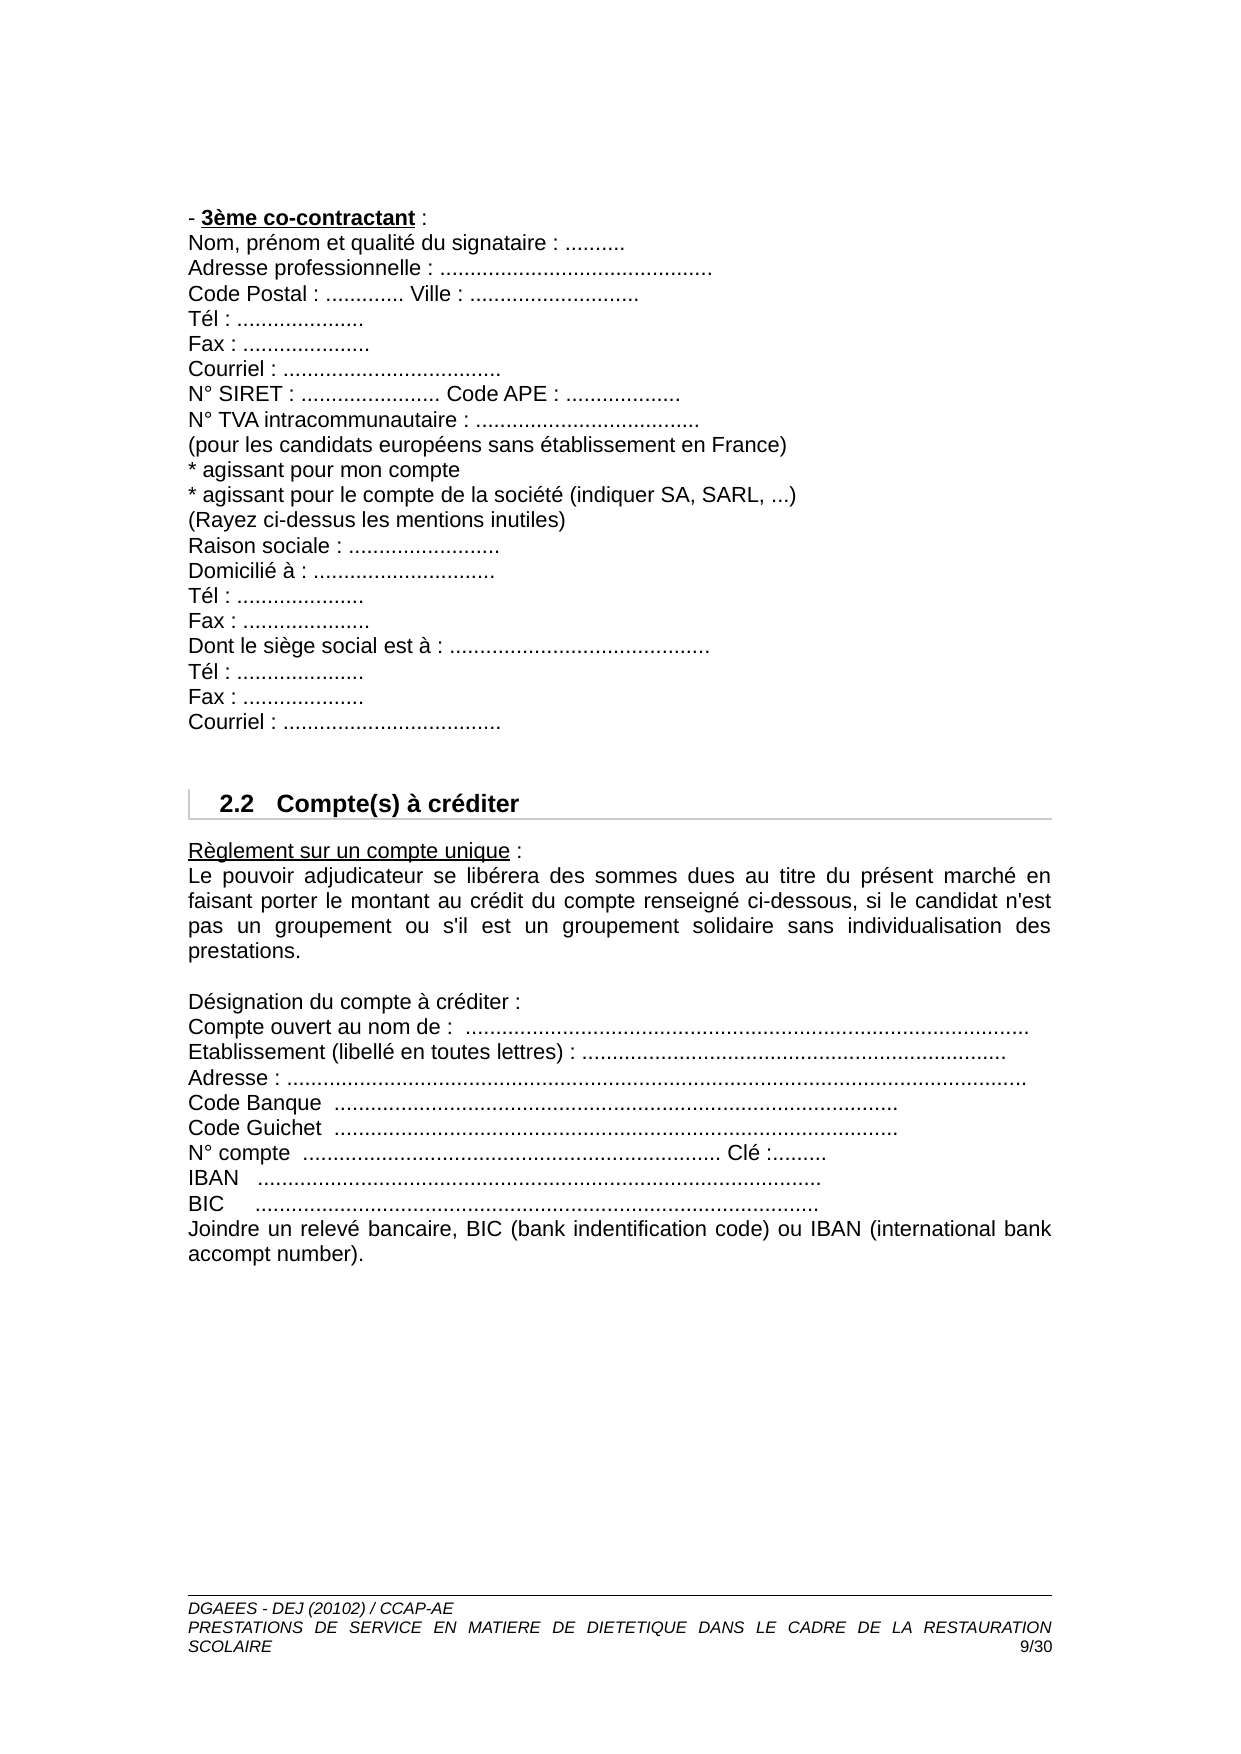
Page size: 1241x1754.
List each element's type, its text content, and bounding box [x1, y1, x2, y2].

text Fax : ..................... [188, 331, 1052, 356]
text * agissant pour mon compte [188, 457, 1052, 482]
text Désignation du compte à créditer : [188, 989, 1052, 1014]
text Dont le siège social est à : ........................................... [188, 633, 1052, 659]
text (pour les candidats européens sans établissement en France) [188, 432, 1052, 457]
text N° SIRET : ....................... Code APE : ................... [188, 381, 1052, 407]
text Courriel : .................................... [188, 356, 1052, 381]
text Fax : ..................... [188, 608, 1052, 633]
text Compte ouvert au nom de : ............................................................................................. [188, 1014, 1052, 1039]
text Code Guichet ............................................................................................. [188, 1115, 1052, 1140]
text N° TVA intracommunautaire : ..................................... [188, 407, 1052, 432]
text Tél : ..................... [188, 583, 1052, 608]
text BIC ............................................................................................. [188, 1190, 1052, 1216]
text * agissant pour le compte de la société (indiquer SA, SARL, ...) [188, 482, 1052, 507]
text Nom, prénom et qualité du signataire : .......... [188, 230, 1052, 255]
text Etablissement (libellé en toutes lettres) : ...................................................................... [188, 1039, 1052, 1064]
text Adresse : .......................................................................................................................... [188, 1064, 1052, 1089]
text Code Postal : ............. Ville : ............................ [188, 281, 1052, 306]
text Tél : ..................... [188, 659, 1052, 684]
text Joindre un relevé bancaire, BIC (bank indentification code) ou IBAN (international bank accompt number). [188, 1216, 1052, 1266]
text Courriel : .................................... [188, 709, 1052, 734]
text N° compte ..................................................................... Clé :......... [188, 1140, 1052, 1165]
text Code Banque ............................................................................................. [188, 1089, 1052, 1115]
text Domicilié à : .............................. [188, 558, 1052, 583]
text (Rayez ci-dessus les mentions inutiles) [188, 507, 1052, 533]
text Adresse professionnelle : ............................................. [188, 255, 1052, 281]
text Fax : .................... [188, 684, 1052, 709]
text IBAN ............................................................................................. [188, 1165, 1052, 1190]
text Tél : ..................... [188, 306, 1052, 331]
text Règlement sur un compte unique : [188, 837, 1052, 863]
subtitle Compte(s) à créditer [190, 789, 1052, 818]
text - 3ème co-contractant : [188, 205, 1052, 230]
text Le pouvoir adjudicateur se libérera des sommes dues au titre du présent marché en faisant porter le montant au crédit du compte renseigné ci-dessous, si le candidat n'est pas un groupement ou s'il est un groupement solidaire sans individualisation des prestations. [188, 863, 1052, 963]
text Raison sociale : ......................... [188, 533, 1052, 558]
